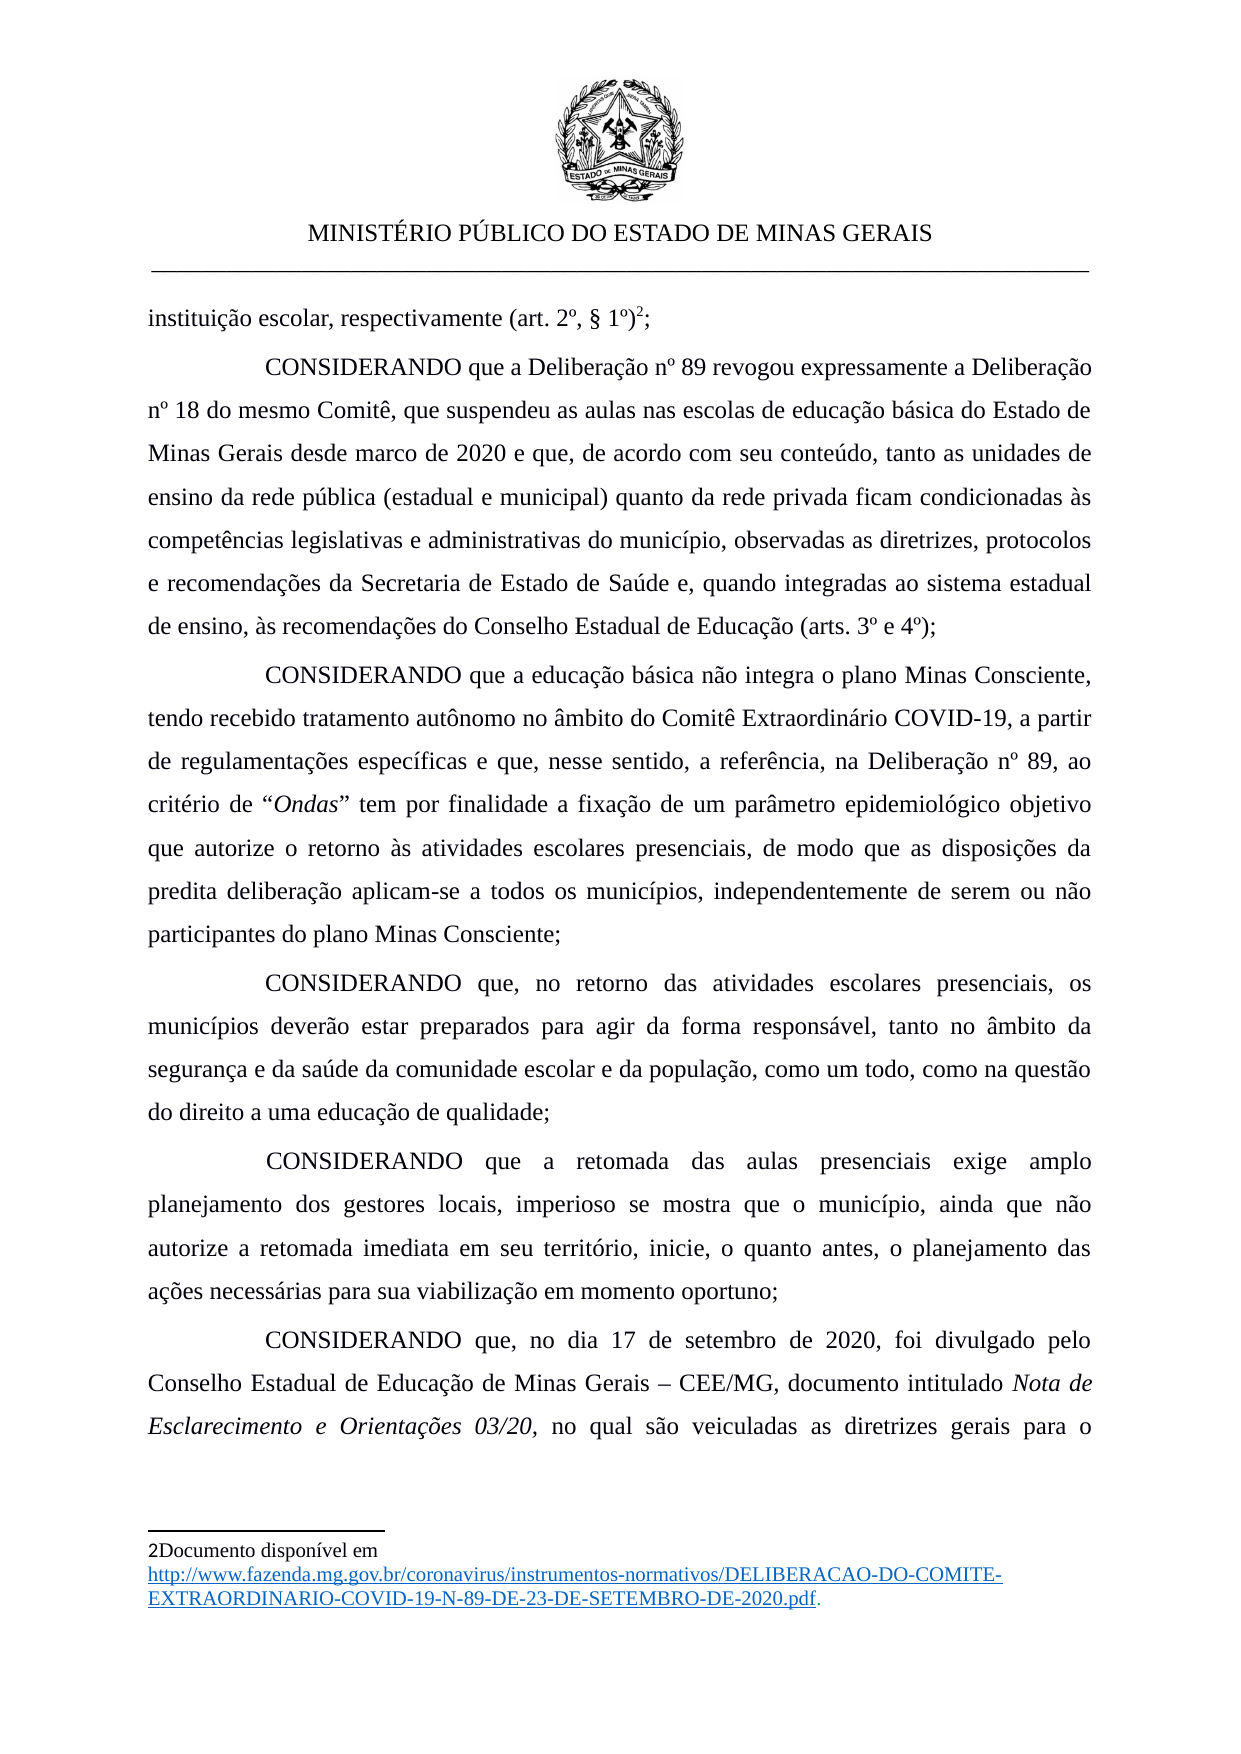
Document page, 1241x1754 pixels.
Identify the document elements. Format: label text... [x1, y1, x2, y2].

text CONSIDERANDO que a Deliberação nº 89 revogou expressamente a Deliberação nº 18 do mesmo Comitê, que suspendeu as aulas nas escolas de educação básica do Estado de Minas Gerais desde marco de 2020 e que, de acordo com seu conteúdo, tanto as unidades de ensino da rede pública (estadual e municipal) quanto da rede privada ficam condicionadas às competências legislativas e administrativas do município, observadas as diretrizes, protocolos e recomendações da Secretaria de Estado de Saúde e, quando integradas ao sistema estadual de ensino, às recomendações do Conselho Estadual de Educação (arts. 3º e 4º); [148, 352, 1092, 640]
text CONSIDERANDO que, no dia 17 de setembro de 2020, foi divulgado pelo Conselho Estadual de Educação de Minas Gerais – CEE/MG, documento intitulado Nota de Esclarecimento e Orientações 03/20, no qual são veiculadas as diretrizes gerais para o [148, 1325, 1092, 1440]
picture [554, 75, 686, 204]
text CONSIDERANDO que a retomada das aulas presenciais exige amplo planejamento dos gestores locais, imperioso se mostra que o município, ainda que não autorize a retomada imediata em seu território, inicie, o quanto antes, o planejamento das ações necessárias para sua viabilização em momento oportuno; [148, 1146, 1092, 1304]
text CONSIDERANDO que, no retorno das atividades escolares presenciais, os municípios deverão estar preparados para agir da forma responsável, tanto no âmbito da segurança e da saúde da comunidade escolar e da população, como um todo, como na questão do direito a uma educação de qualidade; [148, 968, 1092, 1126]
text Documento disponível em http://www.fazenda.mg.gov.br/coronavirus/instrumentos-normativos/DELIBERACAO-DO-COMITE-EXTRAORDINARIO-COVID-19-N-89-DE-23-DE-SETEMBRO-DE-2020.pdf. [148, 1537, 1092, 1610]
text CONSIDERANDO que a educação básica não integra o plano Minas Consciente, tendo recebido tratamento autônomo no âmbito do Comitê Extraordinário COVID-19, a partir de regulamentações específicas e que, nesse sentido, a referência, na Deliberação nº 89, ao critério de “Ondas” tem por finalidade a fixação de um parâmetro epidemiológico objetivo que autorize o retorno às atividades escolares presenciais, de modo que as disposições da predita deliberação aplicam-se a todos os municípios, independentemente de serem ou não participantes do plano Minas Consciente; [148, 660, 1092, 948]
text instituição escolar, respectivamente (art. 2º, § 1º); [148, 303, 1092, 332]
